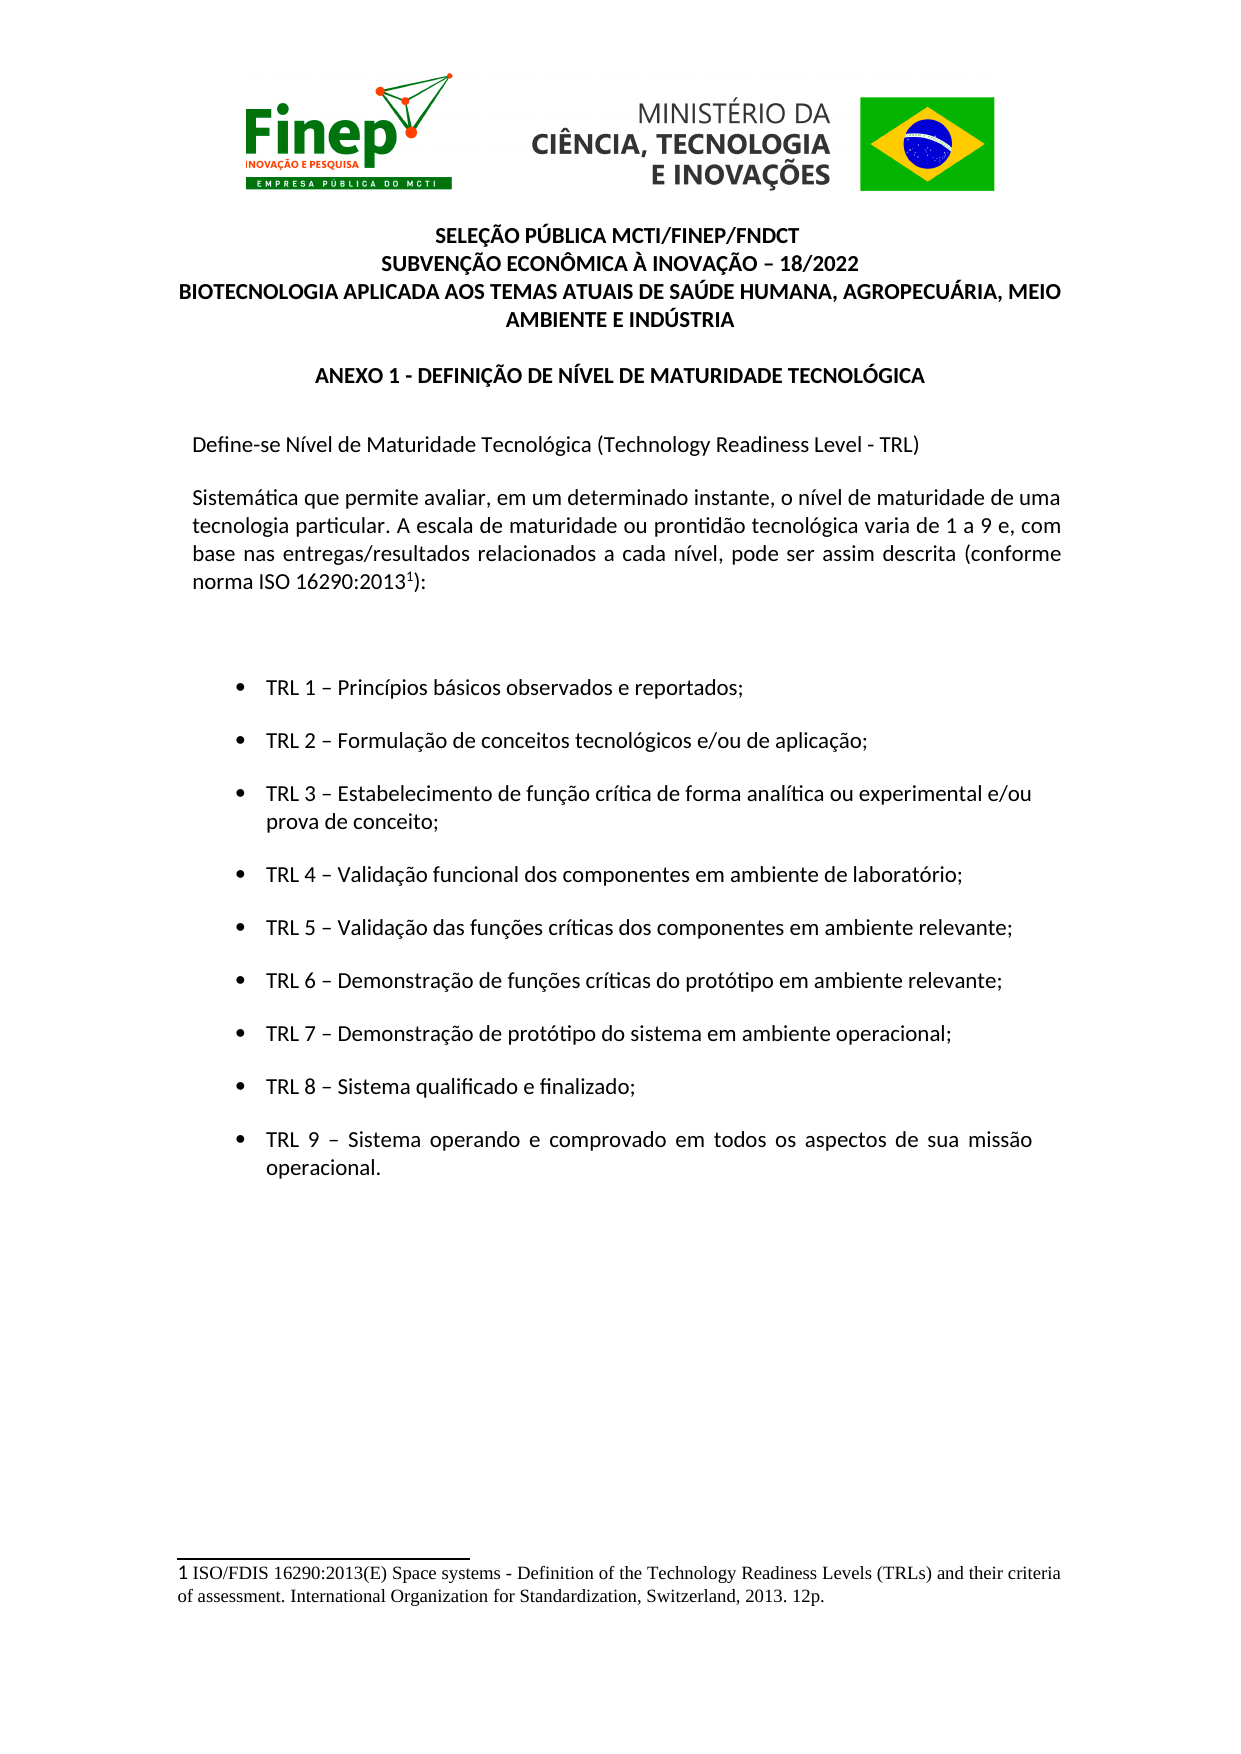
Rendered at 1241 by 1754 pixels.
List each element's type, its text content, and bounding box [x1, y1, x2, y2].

text SUBVENÇÃO ECONÔMICA À INOVAÇÃO – 18/2022 [177, 249, 1063, 277]
text SELEÇÃO PÚBLICA MCTI/FINEP/FNDCT [177, 221, 1063, 249]
text Define-se Nível de Maturidade Tecnológica (Technology Readiness Level - TRL) [192, 430, 1063, 458]
list TRL 5 – Validação das funções críticas dos componentes em ambiente relevante; [236, 913, 1034, 941]
text BIOTECNOLOGIA APLICADA AOS TEMAS ATUAIS DE SAÚDE HUMANA, AGROPECUÁRIA, MEIO AMBIENTE E INDÚSTRIA [177, 277, 1063, 333]
list TRL 1 – Princípios básicos observados e reportados; [236, 673, 1034, 701]
text ANEXO 1 - DEFINIÇÃO DE NÍVEL DE MATURIDADE TECNOLÓGICA [177, 362, 1063, 389]
list TRL 9 – Sistema operando e comprovado em todos os aspectos de sua missão operacional. [236, 1125, 1034, 1181]
text ISO/FDIS 16290:2013(E) Space systems - Definition of the Technology Readiness Levels (TRLs) and their criteria of assessment. International Organization for Standardization, Switzerland, 2013. 12p. [177, 1559, 1063, 1606]
list TRL 6 – Demonstração de funções críticas do protótipo em ambiente relevante; [236, 966, 1063, 994]
text Sistemática que permite avaliar, em um determinado instante, o nível de maturidade de uma tecnologia particular. A escala de maturidade ou prontidão tecnológica varia de 1 a 9 e, com base nas entregas/resultados relacionados a cada nível, pode ser assim descrita (conforme norma ISO 16290:2013): [192, 483, 1063, 595]
list TRL 3 – Estabelecimento de função crítica de forma analítica ou experimental e/ou prova de conceito; [236, 779, 1034, 835]
list TRL 2 – Formulação de conceitos tecnológicos e/ou de aplicação; [236, 726, 1034, 754]
list TRL 4 – Validação funcional dos componentes em ambiente de laboratório; [236, 860, 1034, 888]
list TRL 8 – Sistema qualificado e finalizado; [236, 1072, 1034, 1100]
list TRL 7 – Demonstração de protótipo do sistema em ambiente operacional; [236, 1019, 1034, 1047]
